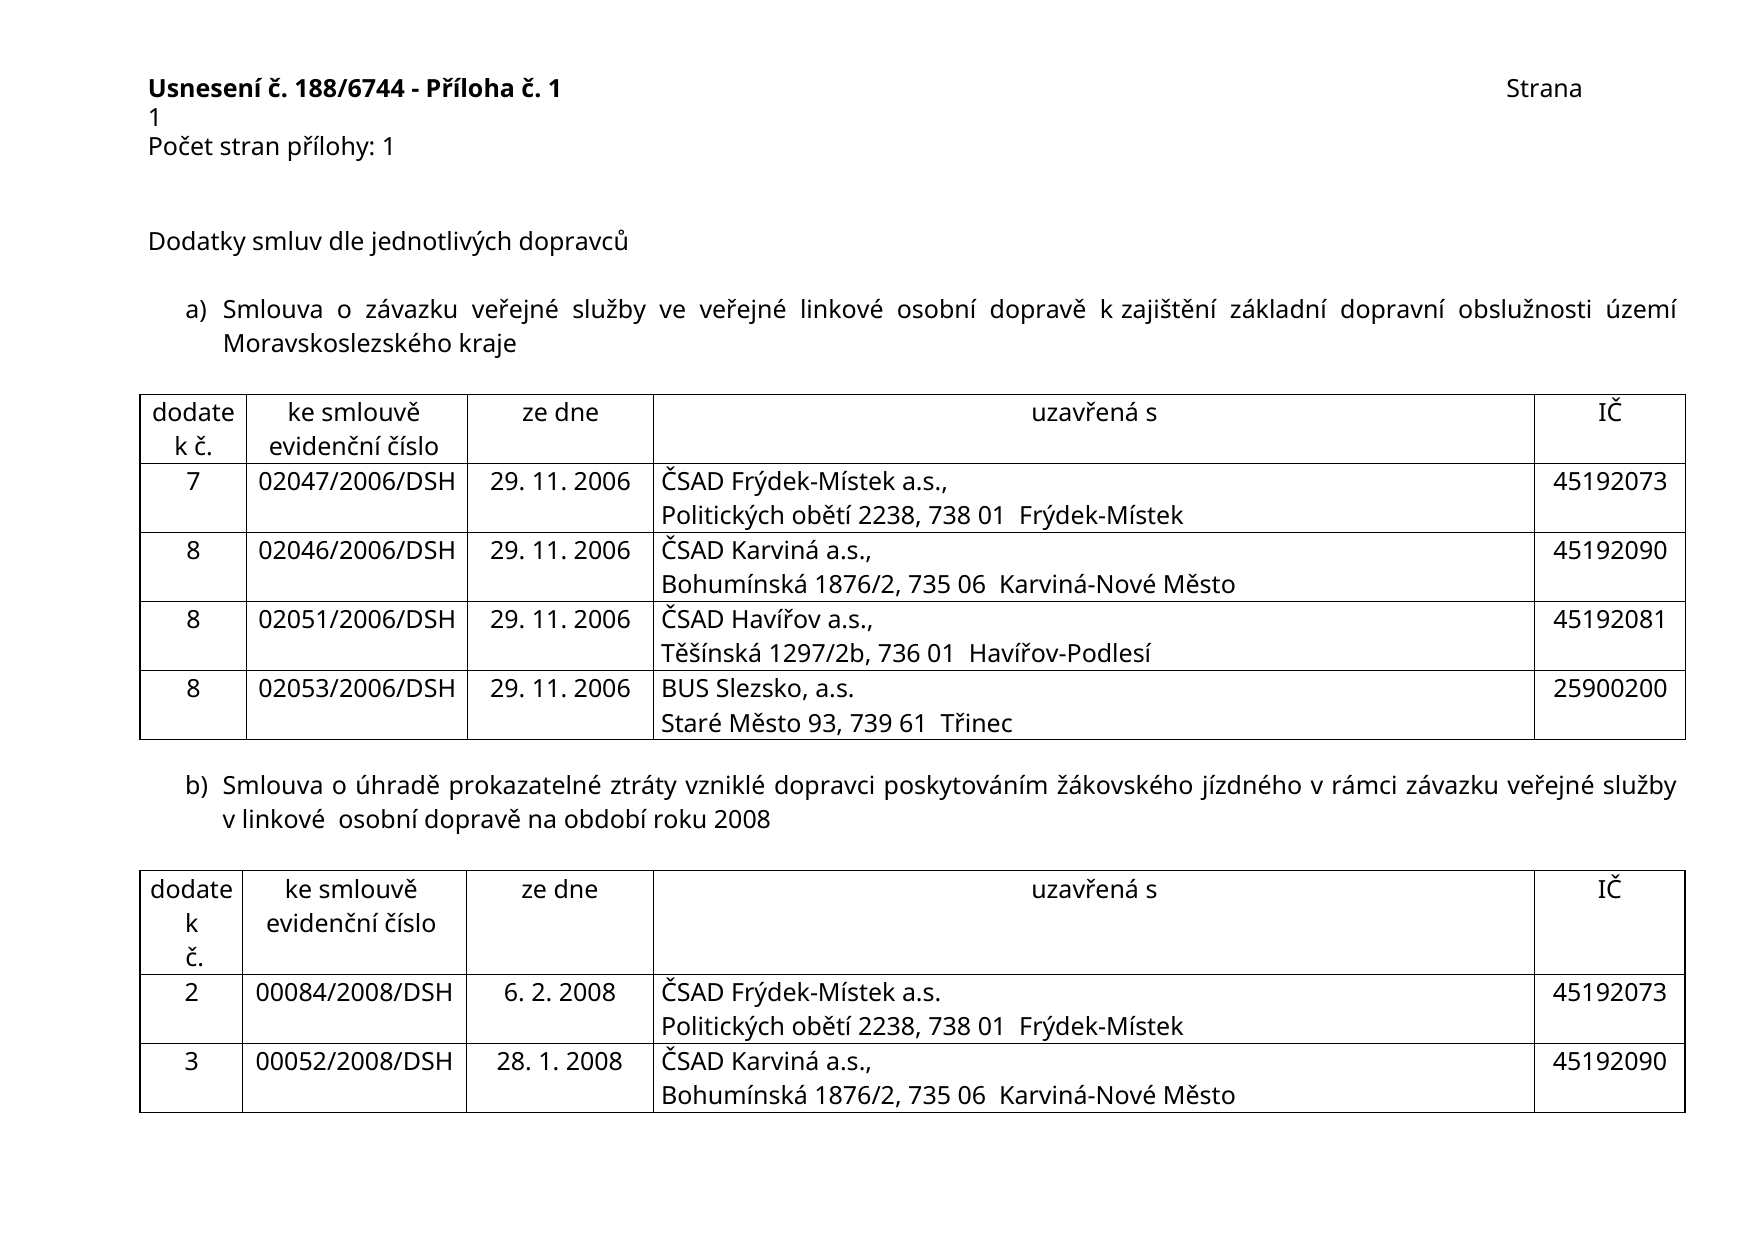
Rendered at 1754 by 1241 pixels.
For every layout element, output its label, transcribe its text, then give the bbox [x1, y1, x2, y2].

table_cell 02047/2006/DSH [247, 464, 467, 532]
table_cell 29. 11. 2006 [468, 602, 653, 670]
table_cell 2 [141, 975, 242, 1043]
table_cell 3 [141, 1044, 242, 1112]
table_header dodatek č. [141, 871, 242, 973]
table_cell 02046/2006/DSH [247, 533, 467, 601]
table_header IČ [1535, 871, 1684, 973]
table_cell 02053/2006/DSH [247, 671, 467, 739]
table_cell ČSAD Frýdek-Místek a.s. Politických obětí 2238, 738 01 Frýdek-Místek [654, 975, 1534, 1043]
table_cell 00052/2008/DSH [243, 1044, 466, 1112]
table_cell 02051/2006/DSH [247, 602, 467, 670]
table_cell ČSAD Havířov a.s., Těšínská 1297/2b, 736 01 Havířov-Podlesí [654, 602, 1534, 670]
table_cell 45192090 [1535, 533, 1685, 601]
table_cell 29. 11. 2006 [468, 671, 653, 739]
table_cell 29. 11. 2006 [468, 533, 653, 601]
table_cell 00084/2008/DSH [243, 975, 466, 1043]
table_cell 28. 1. 2008 [467, 1044, 653, 1112]
table_header ze dne [468, 395, 653, 463]
table_cell 25900200 [1535, 671, 1685, 739]
table_cell 29. 11. 2006 [468, 464, 653, 532]
table_cell 45192090 [1535, 1044, 1684, 1112]
table_header IČ [1535, 395, 1685, 463]
table_cell 8 [141, 533, 246, 601]
table_header dodatek č. [141, 395, 246, 463]
table_header ke smlouvě evidenční číslo [243, 871, 466, 973]
list Smlouva o úhradě prokazatelné ztráty vzniklé dopravci poskytováním žákovského jízdného v rámci závazku veřejné služby v linkové osobní dopravě na období roku 2008 [185, 768, 1677, 836]
text Dodatky smluv dle jednotlivých dopravců [148, 223, 1677, 257]
table_header ze dne [467, 871, 653, 973]
table_header uzavřená s [654, 871, 1534, 973]
table_cell 45192073 [1535, 975, 1684, 1043]
table_header ke smlouvě evidenční číslo [247, 395, 467, 463]
table_cell ČSAD Karviná a.s., Bohumínská 1876/2, 735 06 Karviná-Nové Město [654, 1044, 1534, 1112]
table_cell BUS Slezsko, a.s. Staré Město 93, 739 61 Třinec [654, 671, 1534, 739]
table_cell ČSAD Frýdek-Místek a.s., Politických obětí 2238, 738 01 Frýdek-Místek [654, 464, 1534, 532]
table_cell 8 [141, 602, 246, 670]
table_cell 8 [141, 671, 246, 739]
table_cell 45192073 [1535, 464, 1685, 532]
table_cell 45192081 [1535, 602, 1685, 670]
table_header uzavřená s [654, 395, 1534, 463]
table_cell 6. 2. 2008 [467, 975, 653, 1043]
table_cell 7 [141, 464, 246, 532]
table_cell ČSAD Karviná a.s., Bohumínská 1876/2, 735 06 Karviná-Nové Město [654, 533, 1534, 601]
list Smlouva o závazku veřejné služby ve veřejné linkové osobní dopravě k zajištění základní dopravní obslužnosti území Moravskoslezského kraje [185, 291, 1677, 359]
